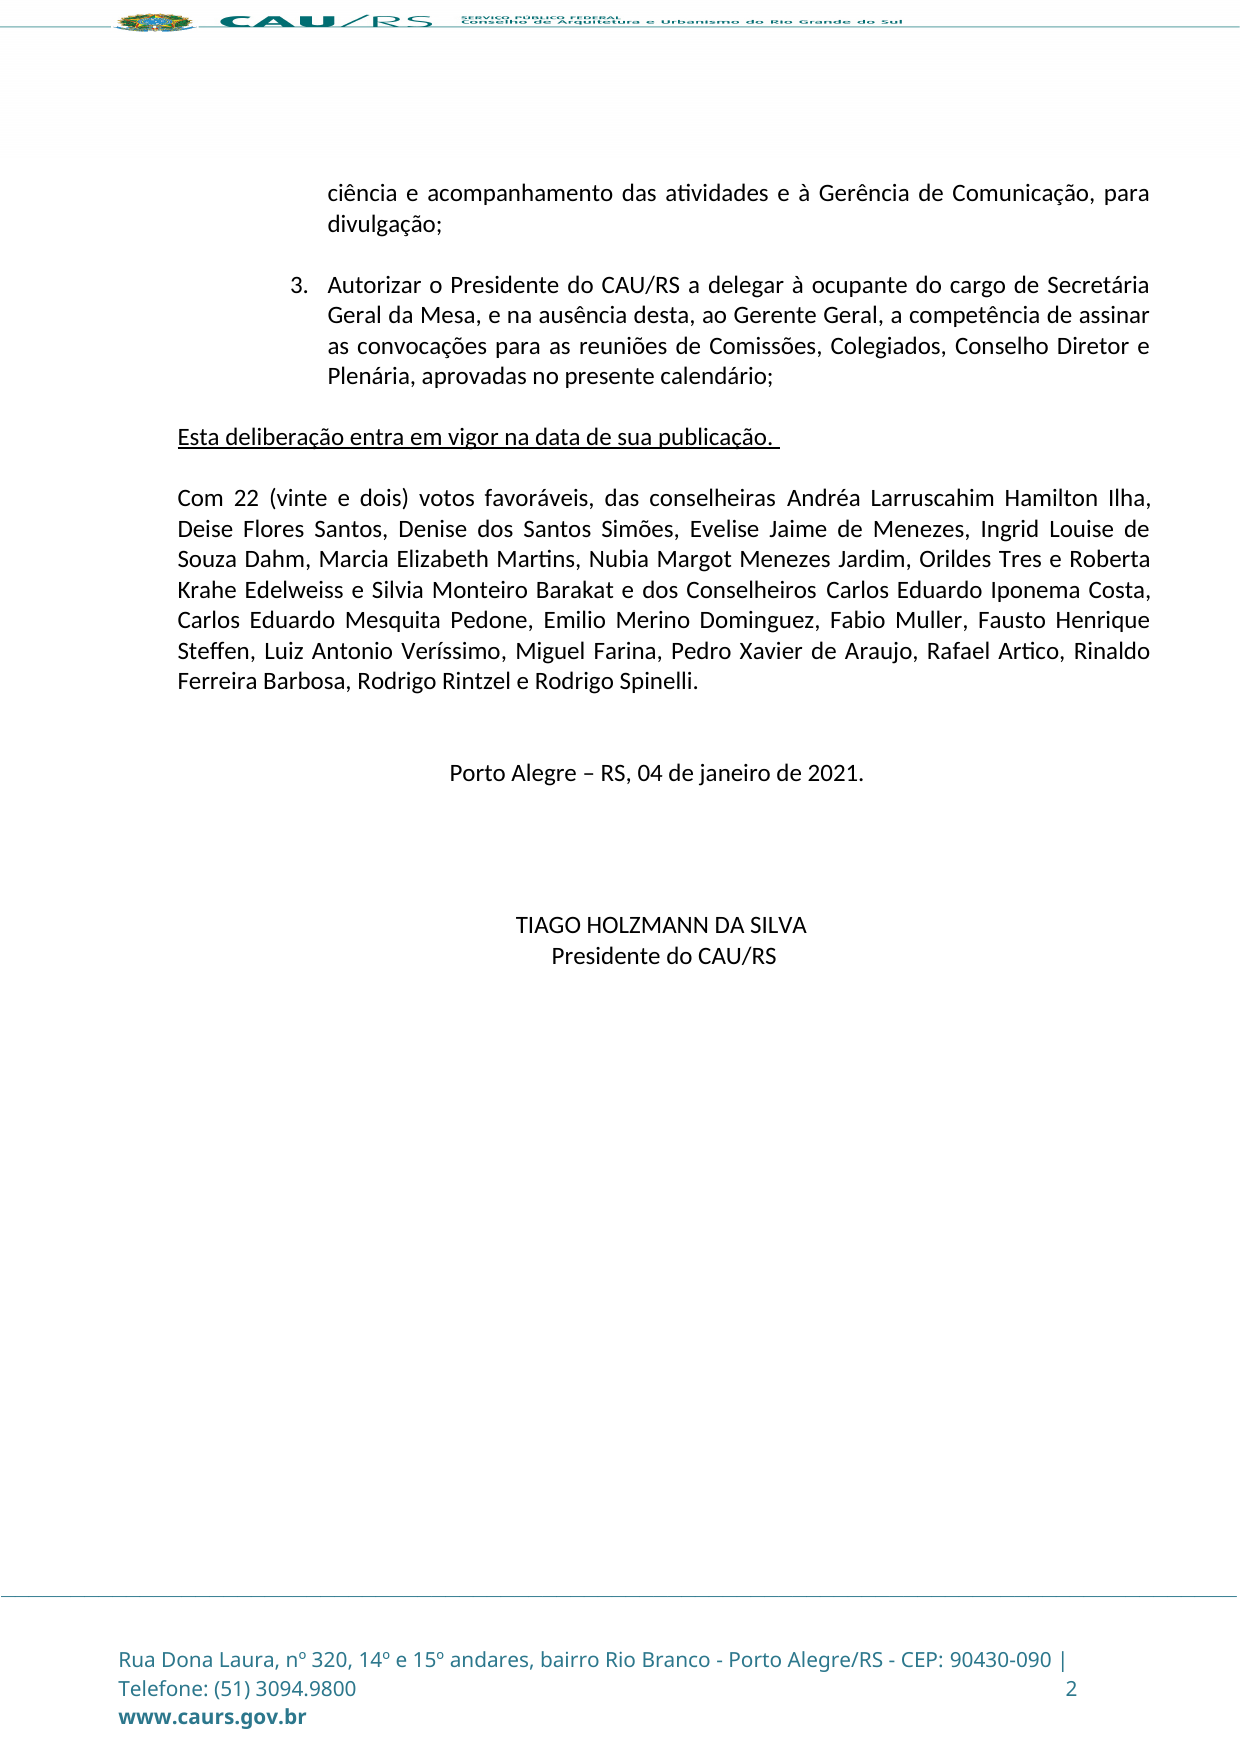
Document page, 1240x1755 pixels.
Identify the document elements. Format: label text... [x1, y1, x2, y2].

text Presidente do CAU/RS [177, 940, 1151, 971]
list Porto Alegre – RS, 04 de janeiro de 2021. [177, 757, 1137, 788]
text TIAGO HOLZMANN DA SILVA [177, 910, 1151, 940]
list Autorizar o Presidente do CAU/RS a delegar à ocupante do cargo de Secretária Geral da Mesa, e na ausência desta, ao Gerente Geral, a competência de assinar as convocações para as reuniões de Comissões, Colegiados, Conselho Diretor e Plenária, aprovadas no presente calendário; [290, 269, 1151, 391]
text Com 22 (vinte e dois) votos favoráveis, das conselheiras Andréa Larruscahim Hamilton Ilha, Deise Flores Santos, Denise dos Santos Simões, Evelise Jaime de Menezes, Ingrid Louise de Souza Dahm, Marcia Elizabeth Martins, Nubia Margot Menezes Jardim, Orildes Tres e Roberta Krahe Edelweiss e Silvia Monteiro Barakat e dos Conselheiros Carlos Eduardo Iponema Costa, Carlos Eduardo Mesquita Pedone, Emilio Merino Dominguez, Fabio Muller, Fausto Henrique Steffen, Luiz Antonio Veríssimo, Miguel Farina, Pedro Xavier de Araujo, Rafael Artico, Rinaldo Ferreira Barbosa, Rodrigo Rintzel e Rodrigo Spinelli. [177, 482, 1152, 696]
list ciência e acompanhamento das atividades e à Gerência de Comunicação, para divulgação; [290, 177, 1151, 238]
list Esta deliberação entra em vigor na data de sua publicação. [177, 421, 1151, 452]
